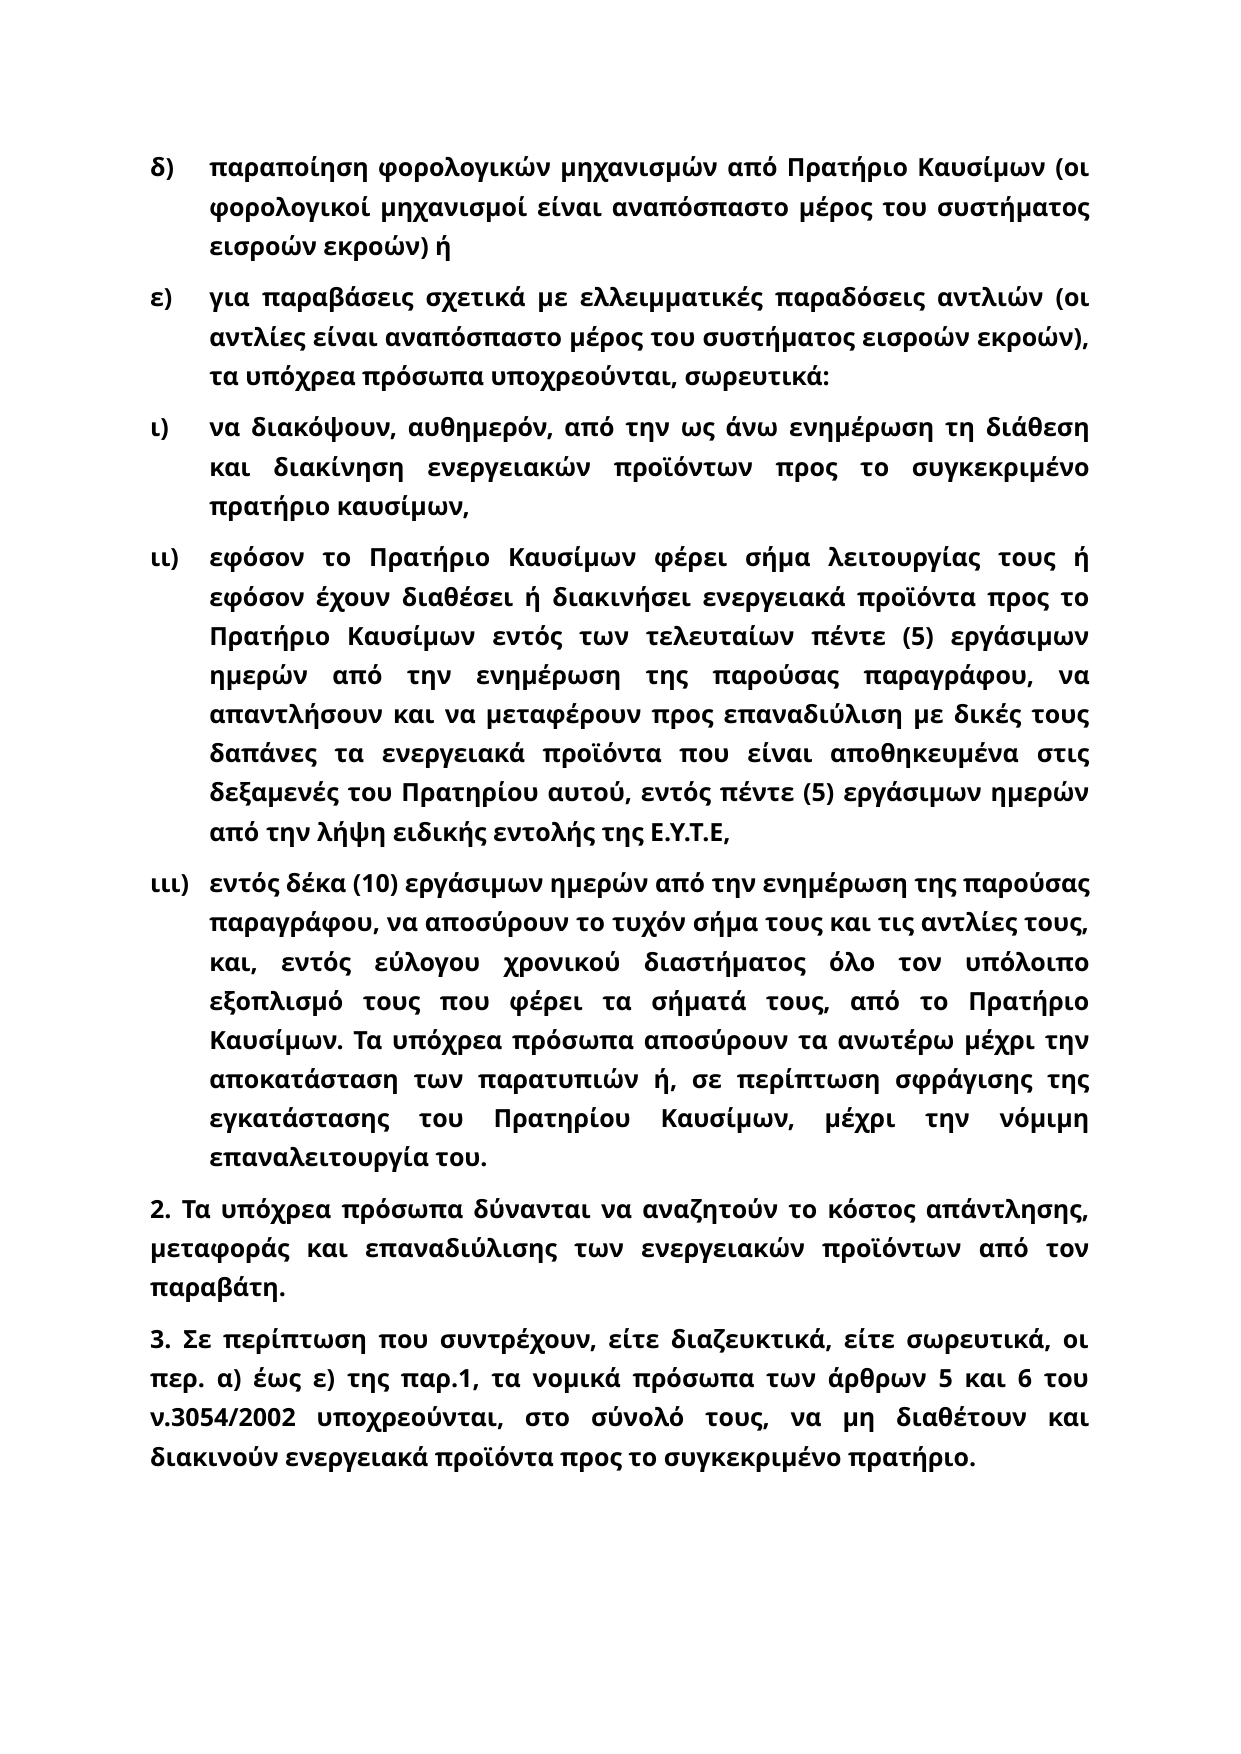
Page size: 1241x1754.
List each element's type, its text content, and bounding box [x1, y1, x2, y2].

list ε) για παραβάσεις σχετικά με ελλειμματικές παραδόσεις αντλιών (οι αντλίες είναι αναπόσπαστο μέρος του συστήματος εισροών εκροών), τα υπόχρεα πρόσωπα υποχρεούνται, σωρευτικά: [150, 280, 1090, 392]
text 3. Σε περίπτωση που συντρέχουν, είτε διαζευκτικά, είτε σωρευτικά, οι περ. α) έως ε) της παρ.1, τα νομικά πρόσωπα των άρθρων 5 και 6 του ν.3054/2002 υποχρεούνται, στο σύνολό τους, να μη διαθέτουν και διακινούν ενεργειακά προϊόντα προς το συγκεκριμένο πρατήριο. [150, 1322, 1090, 1473]
list ι) να διακόψουν, αυθημερόν, από την ως άνω ενημέρωση τη διάθεση και διακίνηση ενεργειακών προϊόντων προς το συγκεκριμένο πρατήριο καυσίμων, [150, 410, 1090, 522]
list δ) παραποίηση φορολογικών μηχανισμών από Πρατήριο Καυσίμων (οι φορολογικοί μηχανισμοί είναι αναπόσπαστο μέρος του συστήματος εισροών εκροών) ή [150, 150, 1090, 262]
list ιιι) εντός δέκα (10) εργάσιμων ημερών από την ενημέρωση της παρούσας παραγράφου, να αποσύρουν το τυχόν σήμα τους και τις αντλίες τους, και, εντός εύλογου χρονικού διαστήματος όλο τον υπόλοιπο εξοπλισμό τους που φέρει τα σήματά τους, από το Πρατήριο Καυσίμων. Τα υπόχρεα πρόσωπα αποσύρουν τα ανωτέρω μέχρι την αποκατάσταση των παρατυπιών ή, σε περίπτωση σφράγισης της εγκατάστασης του Πρατηρίου Καυσίμων, μέχρι την νόμιμη επαναλειτουργία του. [150, 866, 1090, 1174]
text 2. Τα υπόχρεα πρόσωπα δύνανται να αναζητούν το κόστος απάντλησης, μεταφοράς και επαναδιύλισης των ενεργειακών προϊόντων από τον παραβάτη. [150, 1192, 1090, 1304]
list ιι) εφόσον το Πρατήριο Καυσίμων φέρει σήμα λειτουργίας τους ή εφόσον έχουν διαθέσει ή διακινήσει ενεργειακά προϊόντα προς το Πρατήριο Καυσίμων εντός των τελευταίων πέντε (5) εργάσιμων ημερών από την ενημέρωση της παρούσας παραγράφου, να απαντλήσουν και να μεταφέρουν προς επαναδιύλιση με δικές τους δαπάνες τα ενεργειακά προϊόντα που είναι αποθηκευμένα στις δεξαμενές του Πρατηρίου αυτού, εντός πέντε (5) εργάσιμων ημερών από την λήψη ειδικής εντολής της Ε.Υ.Τ.Ε, [150, 540, 1090, 848]
